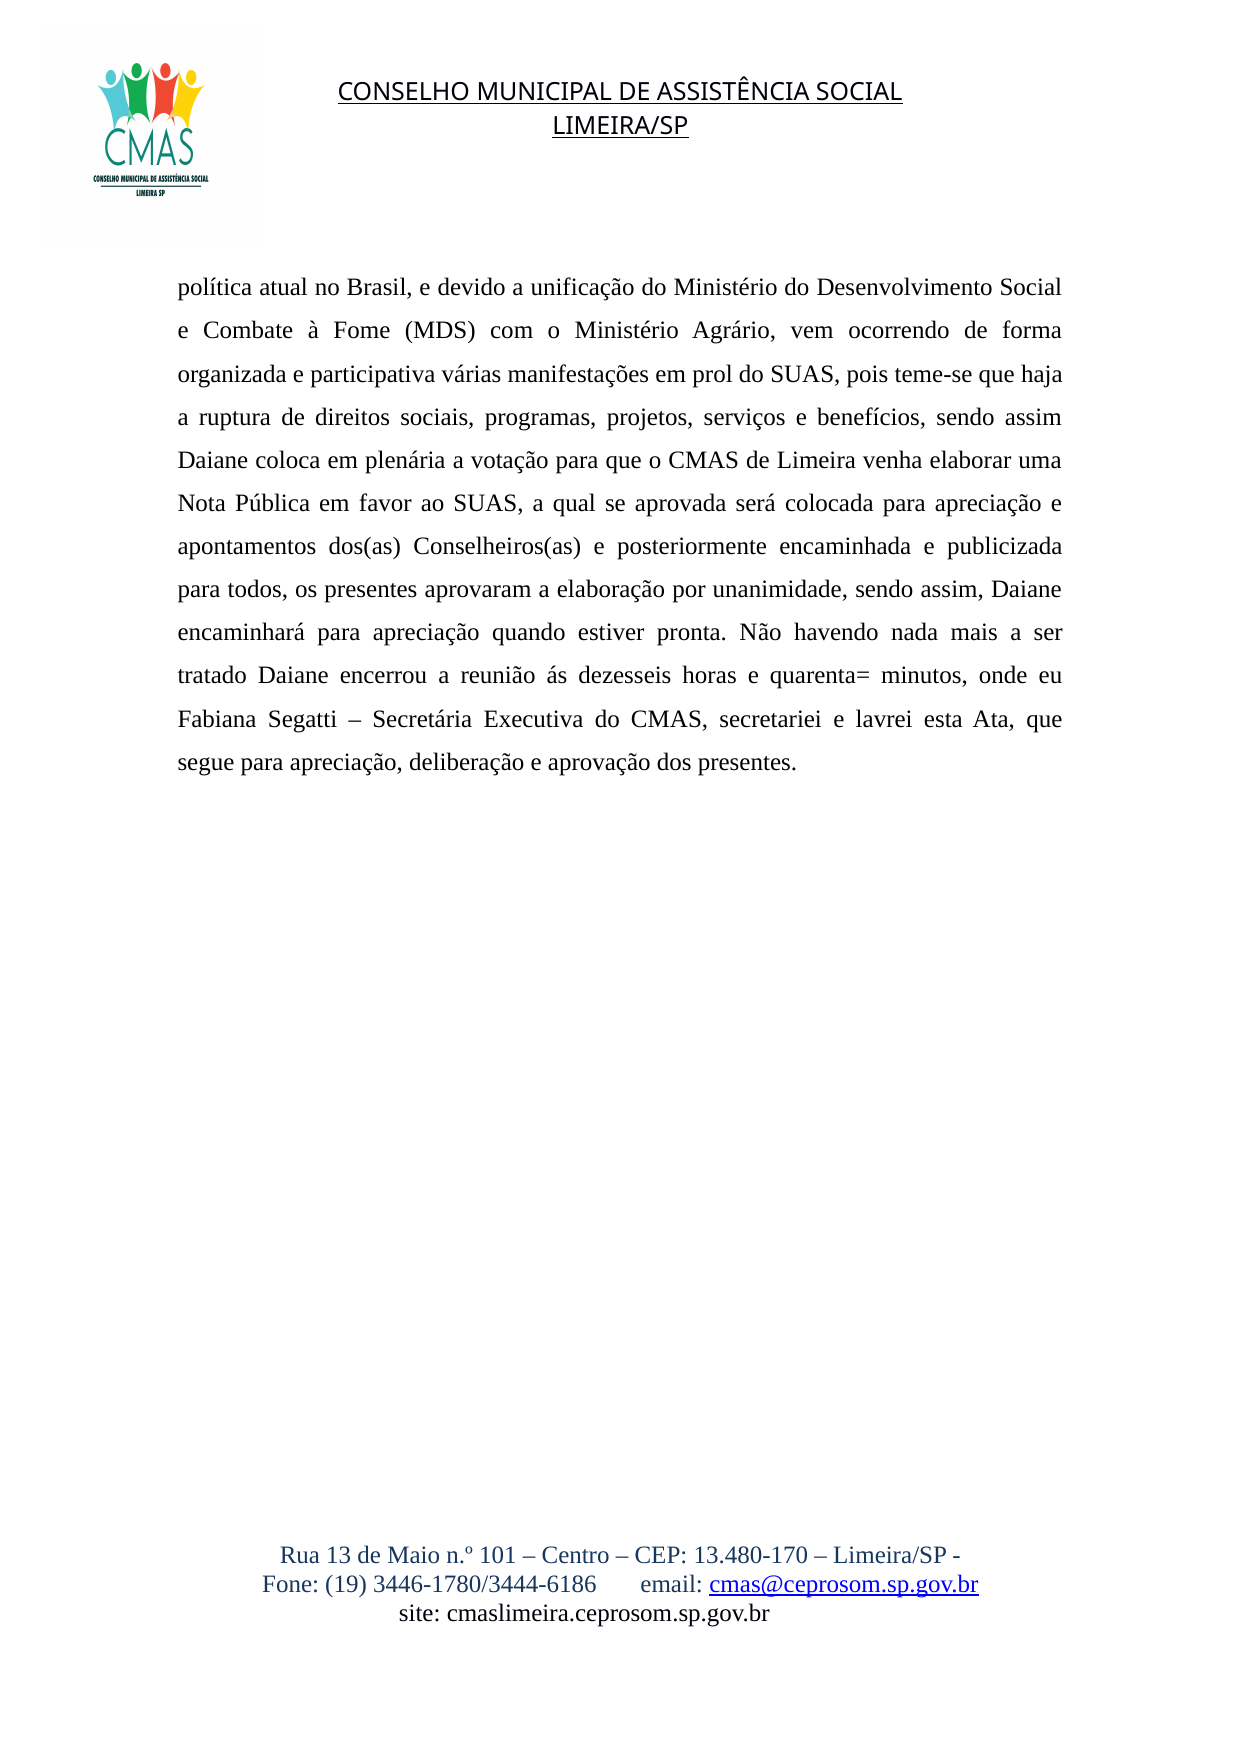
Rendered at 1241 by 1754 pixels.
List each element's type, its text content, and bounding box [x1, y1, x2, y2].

text política atual no Brasil, e devido a unificação do Ministério do Desenvolvimento Social e Combate à Fome (MDS) com o Ministério Agrário, vem ocorrendo de forma organizada e participativa várias manifestações em prol do SUAS, pois teme-se que haja a ruptura de direitos sociais, programas, projetos, serviços e benefícios, sendo assim Daiane coloca em plenária a votação para que o CMAS de Limeira venha elaborar uma Nota Pública em favor ao SUAS, a qual se aprovada será colocada para apreciação e apontamentos dos(as) Conselheiros(as) e posteriormente encaminhada e publicizada para todos, os presentes aprovaram a elaboração por unanimidade, sendo assim, Daiane encaminhará para apreciação quando estiver pronta. Não havendo nada mais a ser tratado Daiane encerrou a reunião ás dezesseis horas e quarenta= minutos, onde eu Fabiana Segatti – Secretária Executiva do CMAS, secretariei e lavrei esta Ata, que segue para apreciação, deliberação e aprovação dos presentes. [177, 272, 1063, 776]
